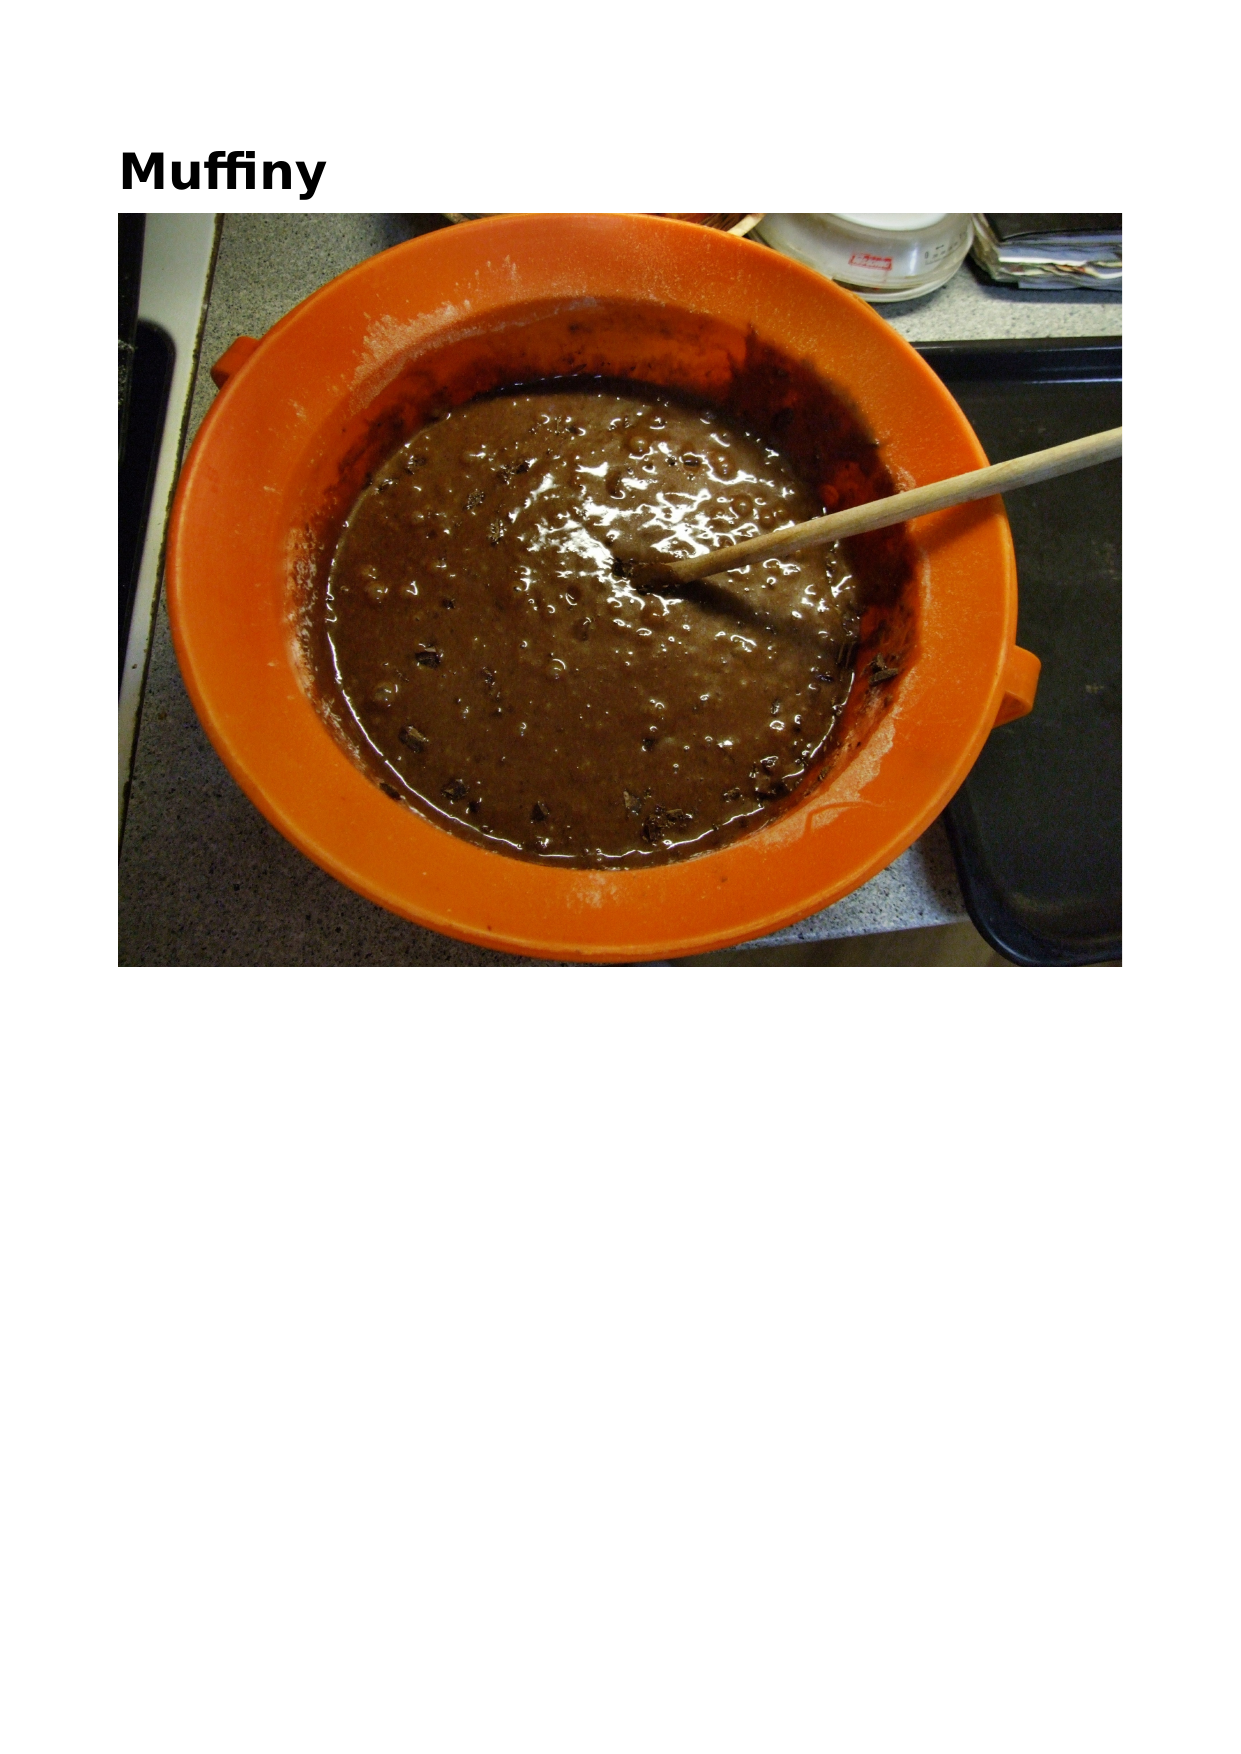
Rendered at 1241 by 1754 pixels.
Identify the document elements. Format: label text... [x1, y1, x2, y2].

subtitle Muffiny [118, 143, 1122, 201]
picture [118, 213, 1123, 967]
